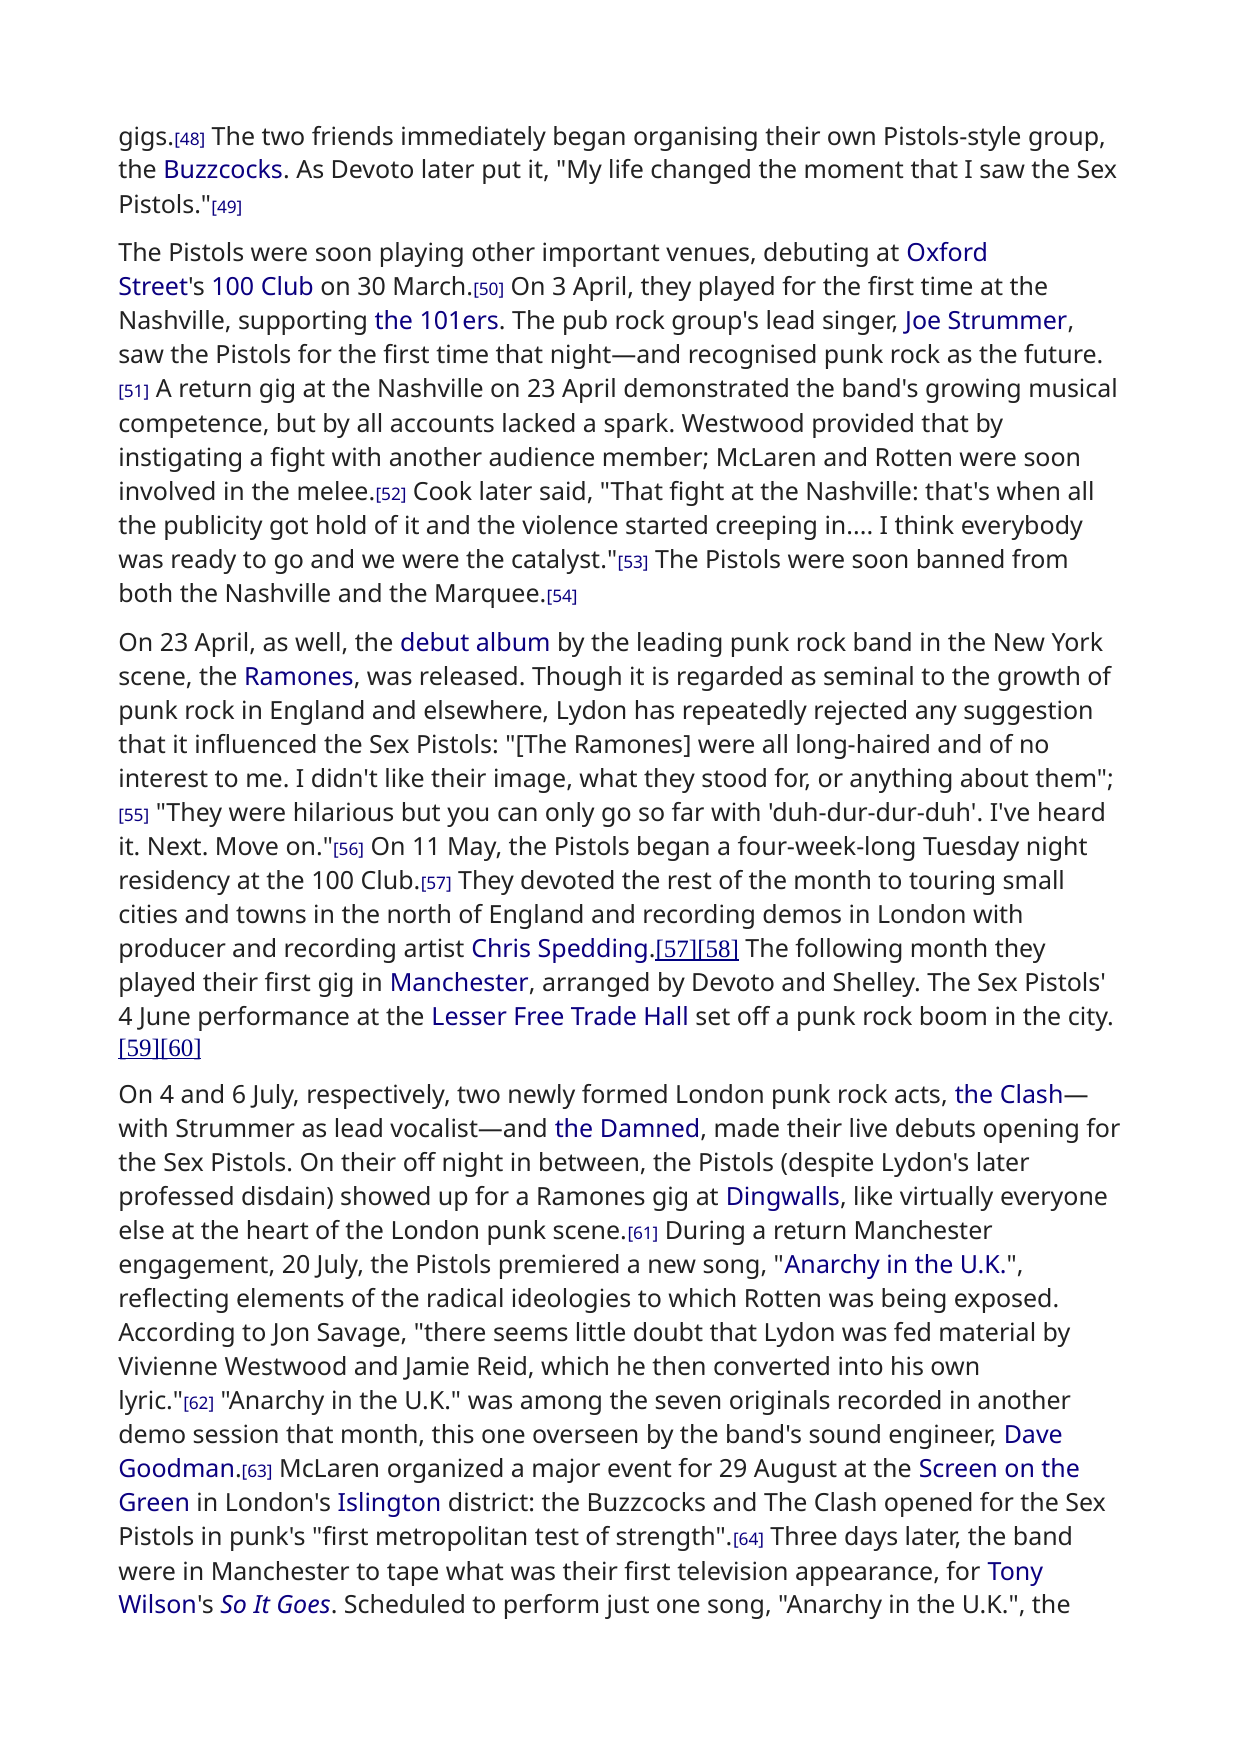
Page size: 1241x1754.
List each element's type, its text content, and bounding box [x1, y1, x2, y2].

text The Pistols were soon playing other important venues, debuting at Oxford Street's 100 Club on 30 March.[50] On 3 April, they played for the first time at the Nashville, supporting the 101ers. The pub rock group's lead singer, Joe Strummer, saw the Pistols for the first time that night—and recognised punk rock as the future.[51] A return gig at the Nashville on 23 April demonstrated the band's growing musical competence, but by all accounts lacked a spark. Westwood provided that by instigating a fight with another audience member; McLaren and Rotten were soon involved in the melee.[52] Cook later said, "That fight at the Nashville: that's when all the publicity got hold of it and the violence started creeping in.... I think everybody was ready to go and we were the catalyst."[53] The Pistols were soon banned from both the Nashville and the Marquee.[54] [118, 235, 1122, 609]
text On 23 April, as well, the debut album by the leading punk rock band in the New York scene, the Ramones, was released. Though it is regarded as seminal to the growth of punk rock in England and elsewhere, Lydon has repeatedly rejected any suggestion that it influenced the Sex Pistols: "[The Ramones] were all long-haired and of no interest to me. I didn't like their image, what they stood for, or anything about them";[55] "They were hilarious but you can only go so far with 'duh-dur-dur-duh'. I've heard it. Next. Move on."[56] On 11 May, the Pistols began a four-week-long Tuesday night residency at the 100 Club.[57] They devoted the rest of the month to touring small cities and towns in the north of England and recording demos in London with producer and recording artist Chris Spedding.[57][58] The following month they played their first gig in Manchester, arranged by Devoto and Shelley. The Sex Pistols' 4 June performance at the Lesser Free Trade Hall set off a punk rock boom in the city.[59][60] [118, 624, 1122, 1062]
text On 4 and 6 July, respectively, two newly formed London punk rock acts, the Clash—with Strummer as lead vocalist—and the Damned, made their live debuts opening for the Sex Pistols. On their off night in between, the Pistols (despite Lydon's later professed disdain) showed up for a Ramones gig at Dingwalls, like virtually everyone else at the heart of the London punk scene.[61] During a return Manchester engagement, 20 July, the Pistols premiered a new song, "Anarchy in the U.K.", reflecting elements of the radical ideologies to which Rotten was being exposed. According to Jon Savage, "there seems little doubt that Lydon was fed material by Vivienne Westwood and Jamie Reid, which he then converted into his own lyric."[62] "Anarchy in the U.K." was among the seven originals recorded in another demo session that month, this one overseen by the band's sound engineer, Dave Goodman.[63] McLaren organized a major event for 29 August at the Screen on the Green in London's Islington district: the Buzzcocks and The Clash opened for the Sex Pistols in punk's "first metropolitan test of strength".[64] Three days later, the band were in Manchester to tape what was their first television appearance, for Tony Wilson's So It Goes. Scheduled to perform just one song, "Anarchy in the U.K.", the [118, 1076, 1122, 1621]
text gigs.[48] The two friends immediately began organising their own Pistols-style group, the Buzzcocks. As Devoto later put it, "My life changed the moment that I saw the Sex Pistols."[49] [118, 118, 1122, 220]
